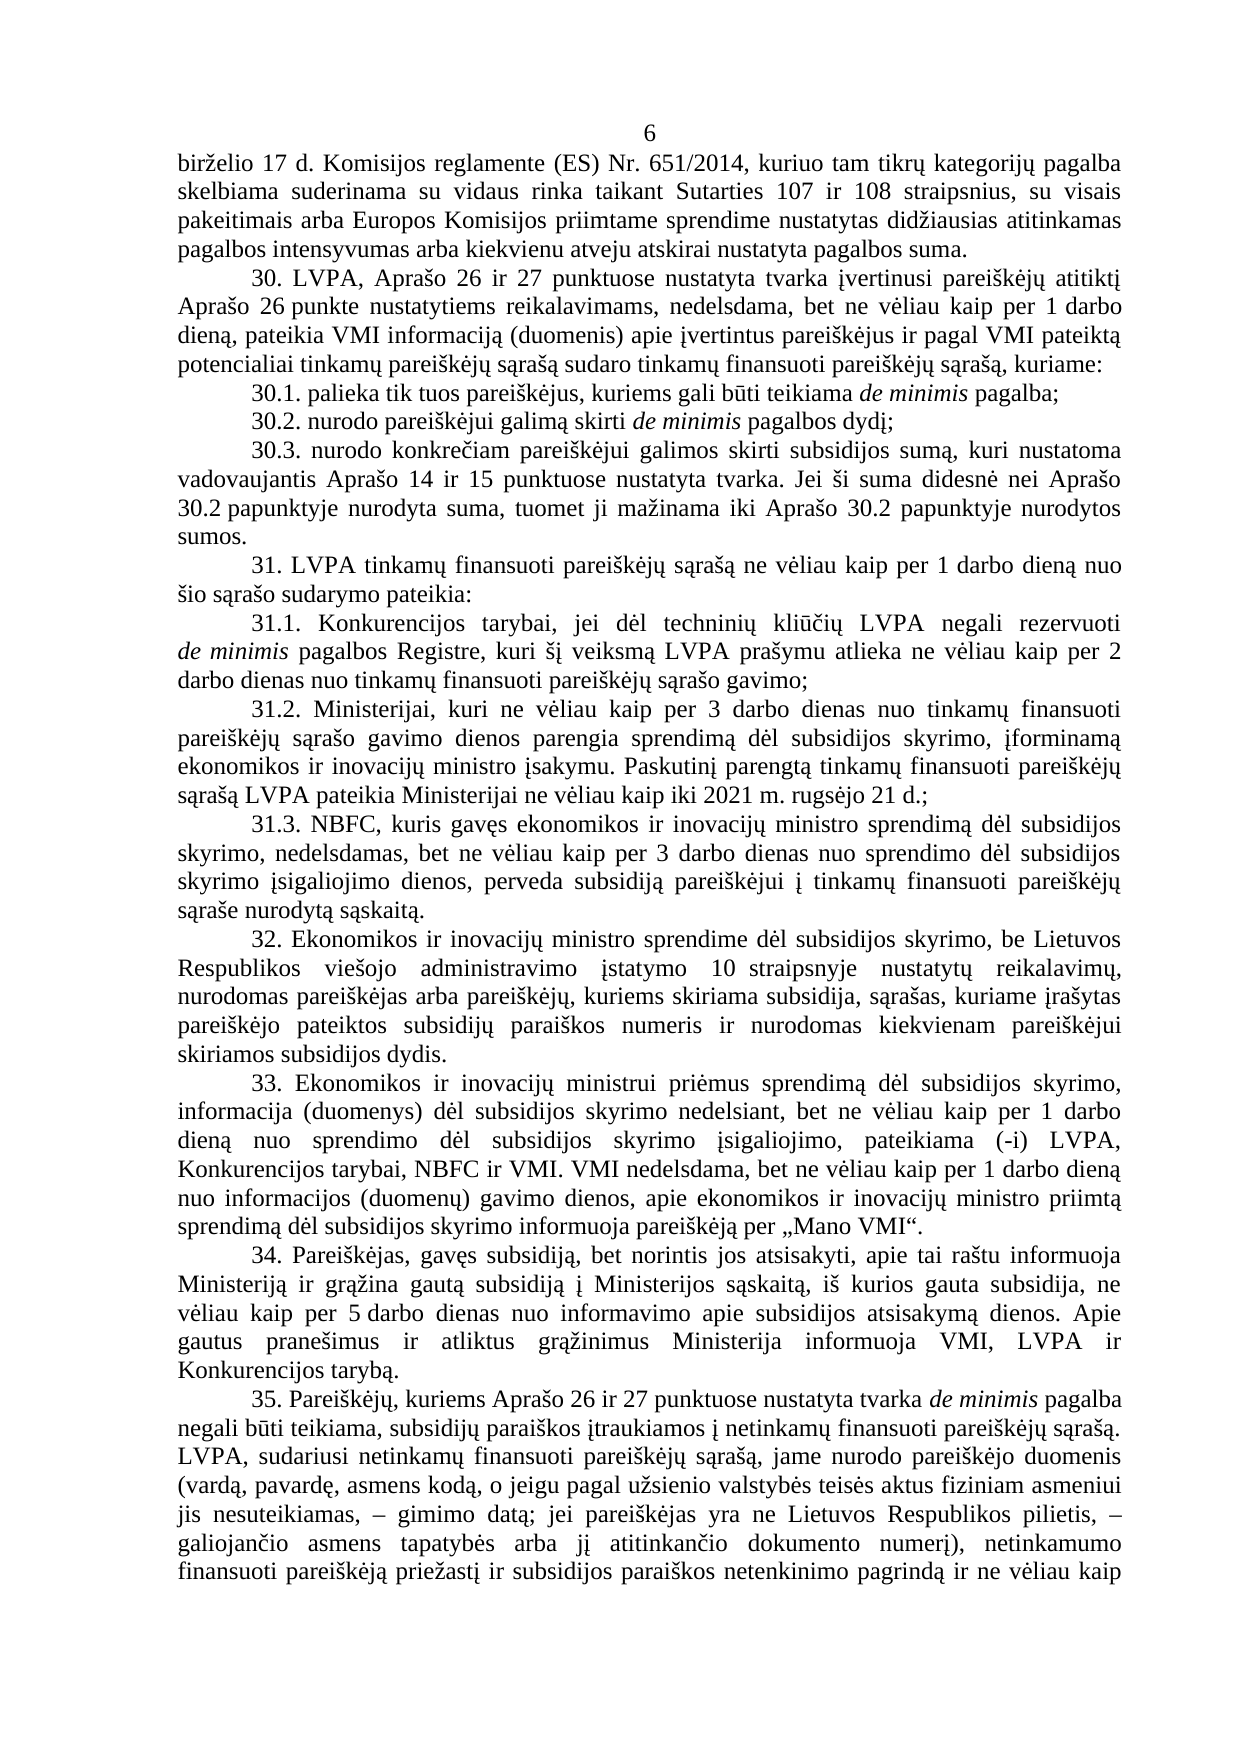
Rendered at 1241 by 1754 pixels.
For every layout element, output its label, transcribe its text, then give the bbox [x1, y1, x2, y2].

text 31.1. Konkurencijos tarybai, jei dėl techninių kliūčių LVPA negali rezervuoti de minimis pagalbos Registre, kuri šį veiksmą LVPA prašymu atlieka ne vėliau kaip per 2 darbo dienas nuo tinkamų finansuoti pareiškėjų sąrašo gavimo; [177, 608, 1122, 694]
text 31. LVPA tinkamų finansuoti pareiškėjų sąrašą ne vėliau kaip per 1 darbo dieną nuo šio sąrašo sudarymo pateikia: [177, 550, 1122, 608]
text 35. Pareiškėjų, kuriems Aprašo 26 ir 27 punktuose nustatyta tvarka de minimis pagalba negali būti teikiama, subsidijų paraiškos įtraukiamos į netinkamų finansuoti pareiškėjų sąrašą. LVPA, sudariusi netinkamų finansuoti pareiškėjų sąrašą, jame nurodo pareiškėjo duomenis (vardą, pavardę, asmens kodą, o jeigu pagal užsienio valstybės teisės aktus fiziniam asmeniui jis nesuteikiamas, – gimimo datą; jei pareiškėjas yra ne Lietuvos Respublikos pilietis, – galiojančio asmens tapatybės arba jį atitinkančio dokumento numerį), netinkamumo finansuoti pareiškėją priežastį ir subsidijos paraiškos netenkinimo pagrindą ir ne vėliau kaip [177, 1384, 1122, 1585]
text 31.3. NBFC, kuris gavęs ekonomikos ir inovacijų ministro sprendimą dėl subsidijos skyrimo, nedelsdamas, bet ne vėliau kaip per 3 darbo dienas nuo sprendimo dėl subsidijos skyrimo įsigaliojimo dienos, perveda subsidiją pareiškėjui į tinkamų finansuoti pareiškėjų sąraše nurodytą sąskaitą. [177, 809, 1122, 924]
text 30.2. nurodo pareiškėjui galimą skirti de minimis pagalbos dydį; [177, 406, 1122, 435]
text 30.3. nurodo konkrečiam pareiškėjui galimos skirti subsidijos sumą, kuri nustatoma vadovaujantis Aprašo 14 ir 15 punktuose nustatyta tvarka. Jei ši suma didesnė nei Aprašo 30.2 papunktyje nurodyta suma, tuomet ji mažinama iki Aprašo 30.2 papunktyje nurodytos sumos. [177, 435, 1122, 550]
text 32. Ekonomikos ir inovacijų ministro sprendime dėl subsidijos skyrimo, be Lietuvos Respublikos viešojo administravimo įstatymo 10 straipsnyje nustatytų reikalavimų, nurodomas pareiškėjas arba pareiškėjų, kuriems skiriama subsidija, sąrašas, kuriame įrašytas pareiškėjo pateiktos subsidijų paraiškos numeris ir nurodomas kiekvienam pareiškėjui skiriamos subsidijos dydis. [177, 924, 1122, 1068]
text 30.1. palieka tik tuos pareiškėjus, kuriems gali būti teikiama de minimis pagalba; [177, 378, 1122, 406]
text 34. Pareiškėjas, gavęs subsidiją, bet norintis jos atsisakyti, apie tai raštu informuoja Ministeriją ir grąžina gautą subsidiją į Ministerijos sąskaitą, iš kurios gauta subsidija, ne vėliau kaip per 5 darbo dienas nuo informavimo apie subsidijos atsisakymą dienos. Apie gautus pranešimus ir atliktus grąžinimus Ministerija informuoja VMI, LVPA ir Konkurencijos tarybą. [177, 1240, 1122, 1384]
text 31.2. Ministerijai, kuri ne vėliau kaip per 3 darbo dienas nuo tinkamų finansuoti pareiškėjų sąrašo gavimo dienos parengia sprendimą dėl subsidijos skyrimo, įforminamą ekonomikos ir inovacijų ministro įsakymu. Paskutinį parengtą tinkamų finansuoti pareiškėjų sąrašą LVPA pateikia Ministerijai ne vėliau kaip iki 2021 m. rugsėjo 21 d.; [177, 694, 1122, 809]
text 30. LVPA, Aprašo 26 ir 27 punktuose nustatyta tvarka įvertinusi pareiškėjų atitiktį Aprašo 26 punkte nustatytiems reikalavimams, nedelsdama, bet ne vėliau kaip per 1 darbo dieną, pateikia VMI informaciją (duomenis) apie įvertintus pareiškėjus ir pagal VMI pateiktą potencialiai tinkamų pareiškėjų sąrašą sudaro tinkamų finansuoti pareiškėjų sąrašą, kuriame: [177, 263, 1122, 378]
text birželio 17 d. Komisijos reglamente (ES) Nr. 651/2014, kuriuo tam tikrų kategorijų pagalba skelbiama suderinama su vidaus rinka taikant Sutarties 107 ir 108 straipsnius, su visais pakeitimais arba Europos Komisijos priimtame sprendime nustatytas didžiausias atitinkamas pagalbos intensyvumas arba kiekvienu atveju atskirai nustatyta pagalbos suma. [177, 148, 1122, 263]
text 33. Ekonomikos ir inovacijų ministrui priėmus sprendimą dėl subsidijos skyrimo, informacija (duomenys) dėl subsidijos skyrimo nedelsiant, bet ne vėliau kaip per 1 darbo dieną nuo sprendimo dėl subsidijos skyrimo įsigaliojimo, pateikiama (-i) LVPA, Konkurencijos tarybai, NBFC ir VMI. VMI nedelsdama, bet ne vėliau kaip per 1 darbo dieną nuo informacijos (duomenų) gavimo dienos, apie ekonomikos ir inovacijų ministro priimtą sprendimą dėl subsidijos skyrimo informuoja pareiškėją per „Mano VMI“. [177, 1068, 1122, 1240]
